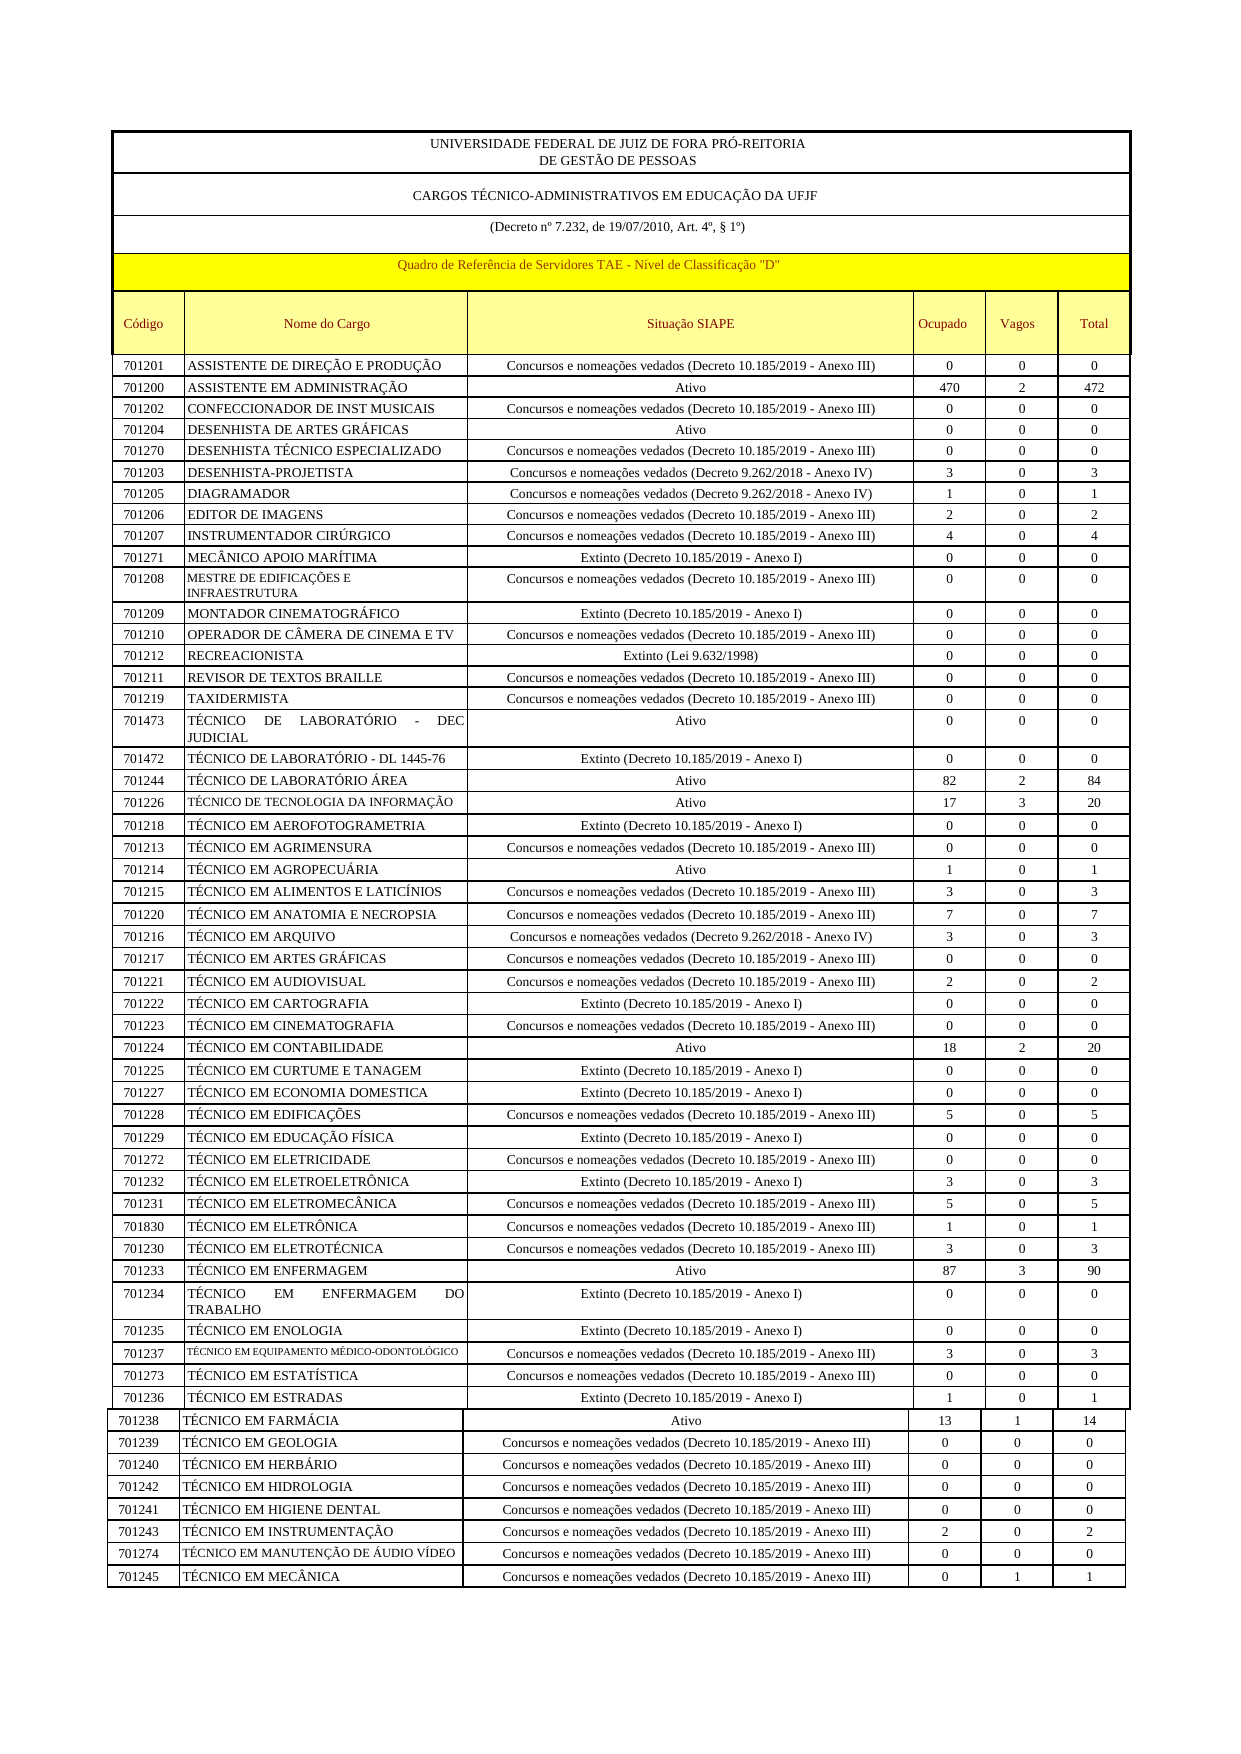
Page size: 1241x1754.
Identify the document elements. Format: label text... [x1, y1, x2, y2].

table_cell 3 [914, 926, 985, 947]
table_cell 20 [1059, 792, 1129, 813]
table_cell 5 [914, 1105, 985, 1125]
table_cell INSTRUMENTADOR CIRÚRGICO [185, 525, 467, 545]
table_cell 4 [1059, 525, 1129, 545]
table_cell TÉCNICO EM ELETRICIDADE [185, 1149, 467, 1170]
table_cell 3 [914, 1238, 985, 1259]
table_cell 0 [1059, 1015, 1129, 1036]
table_cell [986, 216, 1058, 252]
table_cell Extinto (Decreto 10.185/2019 - Anexo I) [468, 1320, 913, 1341]
table_cell 0 [986, 1194, 1057, 1214]
table_cell 0 [1059, 1320, 1129, 1341]
table_cell 0 [914, 948, 985, 969]
table_cell Concursos e nomeações vedados (Decreto 10.185/2019 - Anexo III) [468, 568, 913, 601]
table_cell 0 [914, 748, 985, 768]
table_cell 0 [1054, 1476, 1125, 1497]
table_cell TÉCNICO DE TECNOLOGIA DA INFORMAÇÃO [185, 792, 467, 813]
table_cell 2 [914, 504, 985, 524]
table_cell Extinto (Decreto 10.185/2019 - Anexo I) [468, 1127, 913, 1147]
table_cell 701228 [113, 1105, 184, 1125]
table_cell 3 [986, 1261, 1057, 1281]
table_cell DESENHISTA DE ARTES GRÁFICAS [185, 419, 467, 439]
table_cell 0 [986, 525, 1057, 545]
table_cell 0 [1059, 645, 1129, 665]
table_cell Ativo [468, 377, 913, 396]
table_cell [108, 746, 112, 768]
table_cell 0 [914, 419, 985, 439]
table_cell TÉCNICO EM AGRIMENSURA [185, 837, 467, 858]
table_cell [108, 601, 112, 622]
table_cell [108, 835, 112, 858]
table_cell 18 [914, 1038, 985, 1058]
table_cell 14 [1054, 1410, 1125, 1430]
table_cell 3 [1059, 926, 1129, 947]
table_cell Ativo [468, 1261, 913, 1281]
table_cell 0 [986, 547, 1057, 566]
table_cell 3 [1059, 462, 1129, 481]
table_cell [108, 686, 112, 708]
table_cell [1126, 1564, 1130, 1586]
table_cell Código [114, 292, 184, 354]
table_cell 701210 [113, 624, 184, 644]
table_cell 0 [914, 398, 985, 417]
table_cell 701271 [113, 547, 184, 566]
table_cell 5 [914, 1194, 985, 1214]
table_cell Concursos e nomeações vedados (Decreto 10.185/2019 - Anexo III) [468, 624, 913, 644]
table_cell Extinto (Decreto 10.185/2019 - Anexo I) [468, 815, 913, 835]
table_cell 20 [1059, 1038, 1129, 1058]
table_cell 0 [986, 904, 1057, 924]
table_cell [108, 709, 112, 746]
table_cell Ativo [468, 710, 913, 746]
table_cell 5 [1059, 1194, 1129, 1214]
table_cell [108, 418, 112, 439]
table_header UNIVERSIDADE FEDERAL DE JUIZ DE FORA PRÓ-REITORIA DE GESTÃO DE PESSOAS [184, 133, 913, 172]
table_cell Extinto (Decreto 10.185/2019 - Anexo I) [468, 1060, 913, 1081]
table_cell 0 [1059, 419, 1129, 439]
table_cell Extinto (Decreto 10.185/2019 - Anexo I) [468, 748, 913, 768]
table_cell 701238 [108, 1410, 179, 1430]
table_cell [114, 216, 184, 252]
table_cell 0 [1059, 547, 1129, 566]
table_cell [108, 545, 112, 566]
table_cell 701213 [113, 837, 184, 858]
table_cell 0 [1059, 1082, 1129, 1103]
table_cell 701209 [113, 603, 184, 622]
table_cell 2 [914, 971, 985, 991]
table_cell 90 [1059, 1261, 1129, 1281]
table_cell TÉCNICO EM ESTATÍSTICA [185, 1365, 467, 1386]
table_cell [108, 623, 112, 644]
table_cell [108, 503, 112, 524]
table_cell 0 [986, 1283, 1057, 1319]
table_cell 3 [1059, 1343, 1129, 1363]
table_cell 0 [909, 1476, 980, 1497]
table_cell 0 [986, 710, 1057, 746]
table_cell Ativo [464, 1410, 908, 1430]
table_cell Concursos e nomeações vedados (Decreto 10.185/2019 - Anexo III) [468, 948, 913, 969]
table_cell 0 [986, 1343, 1057, 1363]
table_cell Concursos e nomeações vedados (Decreto 10.185/2019 - Anexo III) [468, 1194, 913, 1214]
table_cell 2 [986, 770, 1057, 791]
table_cell [108, 481, 112, 502]
table_cell 3 [1059, 1238, 1129, 1259]
table_cell 0 [986, 926, 1057, 947]
table_cell CONFECCIONADOR DE INST MUSICAIS [185, 398, 467, 417]
table_cell 0 [1059, 624, 1129, 644]
table_cell 0 [1059, 993, 1129, 1014]
table_cell 0 [986, 1060, 1057, 1081]
table_cell 701205 [113, 483, 184, 502]
table_cell [1126, 1410, 1130, 1430]
table_cell [108, 1192, 112, 1214]
table_cell 701218 [113, 815, 184, 835]
table_cell [108, 1148, 112, 1170]
table_cell 0 [1059, 688, 1129, 708]
table_cell 0 [914, 1365, 985, 1386]
table_cell 0 [1059, 1365, 1129, 1386]
table_cell 701206 [113, 504, 184, 524]
table_cell 1 [1054, 1566, 1125, 1586]
table_cell [986, 174, 1058, 215]
table_cell 701245 [108, 1566, 179, 1586]
table_cell 0 [914, 547, 985, 566]
table_cell 0 [909, 1566, 980, 1586]
table_cell Concursos e nomeações vedados (Decreto 10.185/2019 - Anexo III) [464, 1476, 908, 1497]
table_cell [108, 1058, 112, 1081]
table_cell 0 [986, 993, 1057, 1014]
table_cell 701225 [113, 1060, 184, 1081]
table_cell Concursos e nomeações vedados (Decreto 10.185/2019 - Anexo III) [464, 1499, 908, 1519]
table_cell 0 [909, 1432, 980, 1452]
table_cell TÉCNICO EM ELETROELETRÔNICA [185, 1171, 467, 1192]
table_cell Concursos e nomeações vedados (Decreto 10.185/2019 - Anexo III) [468, 667, 913, 686]
table_cell 2 [1054, 1521, 1125, 1542]
table_cell 0 [982, 1499, 1052, 1519]
table_cell 1 [914, 483, 985, 502]
table_cell [108, 880, 112, 902]
table_cell Ativo [468, 419, 913, 439]
table_cell REVISOR DE TEXTOS BRAILLE [185, 667, 467, 686]
table_cell 701223 [113, 1015, 184, 1036]
table_cell 701224 [113, 1038, 184, 1058]
table_cell DIAGRAMADOR [185, 483, 467, 502]
table_cell 0 [914, 624, 985, 644]
table_cell Extinto (Decreto 10.185/2019 - Anexo I) [468, 603, 913, 622]
table_cell TÉCNICO EM ENOLOGIA [185, 1320, 467, 1341]
table_cell 701215 [113, 882, 184, 902]
table_cell [1058, 254, 1129, 290]
table_cell [108, 1319, 112, 1341]
table_cell [108, 947, 112, 969]
table_cell TÉCNICO EM EDIFICAÇÕES [185, 1105, 467, 1125]
table_cell TÉCNICO EM HERBÁRIO [180, 1454, 462, 1475]
table_cell 470 [914, 377, 985, 396]
table_cell 0 [986, 688, 1057, 708]
table_cell TÉCNICO EM INSTRUMENTAÇÃO [180, 1521, 462, 1542]
table_cell 0 [986, 603, 1057, 622]
table_cell 82 [914, 770, 985, 791]
table_cell 0 [914, 1082, 985, 1103]
table_cell 701232 [113, 1171, 184, 1192]
table_cell [1126, 1542, 1130, 1564]
table_cell Concursos e nomeações vedados (Decreto 10.185/2019 - Anexo III) [468, 1238, 913, 1259]
table_cell Concursos e nomeações vedados (Decreto 10.185/2019 - Anexo III) [468, 1105, 913, 1125]
table_cell TÉCNICO EM ALIMENTOS E LATICÍNIOS [185, 882, 467, 902]
table_cell TÉCNICO EM FARMÁCIA [180, 1410, 462, 1430]
table_cell 0 [986, 1082, 1057, 1103]
table_cell TÉCNICO EM CURTUME E TANAGEM [185, 1060, 467, 1081]
table_cell 0 [986, 1320, 1057, 1341]
table_cell 1 [1059, 859, 1129, 880]
table_cell [108, 1341, 112, 1363]
table_cell 701208 [113, 568, 184, 601]
table_cell 701212 [113, 645, 184, 665]
table_cell 701233 [113, 1261, 184, 1281]
table_cell [1058, 216, 1129, 252]
table_cell 0 [1059, 1127, 1129, 1147]
table_cell TÉCNICO EM CINEMATOGRAFIA [185, 1015, 467, 1036]
table_cell [986, 254, 1058, 290]
table_cell Concursos e nomeações vedados (Decreto 10.185/2019 - Anexo III) [468, 1149, 913, 1170]
table_cell CARGOS TÉCNICO-ADMINISTRATIVOS EM EDUCAÇÃO DA UFJF [184, 174, 913, 215]
table_cell ASSISTENTE EM ADMINISTRAÇÃO [185, 377, 467, 396]
table_cell [1126, 1497, 1130, 1519]
table_cell [913, 216, 986, 252]
table_header [1058, 133, 1129, 172]
table_cell 0 [1059, 667, 1129, 686]
table_cell 701272 [113, 1149, 184, 1170]
table_cell 0 [914, 645, 985, 665]
table_cell [108, 354, 112, 375]
table_cell 0 [986, 355, 1057, 375]
table_cell Extinto (Decreto 10.185/2019 - Anexo I) [468, 1387, 913, 1408]
table_cell Concursos e nomeações vedados (Decreto 10.185/2019 - Anexo III) [468, 1216, 913, 1237]
table_cell 0 [982, 1543, 1052, 1564]
table_cell 701221 [113, 971, 184, 991]
table_cell (Decreto nº 7.232, de 19/07/2010, Art. 4º, § 1º) [184, 216, 913, 252]
table_cell TÉCNICO EM ELETRÔNICA [185, 1216, 467, 1237]
table_cell [108, 1214, 112, 1237]
table_cell 701219 [113, 688, 184, 708]
table_cell 701231 [113, 1194, 184, 1214]
table_cell 0 [914, 1127, 985, 1147]
table_cell Extinto (Decreto 10.185/2019 - Anexo I) [468, 1082, 913, 1103]
table_cell 0 [986, 1387, 1057, 1408]
table_cell [108, 1170, 112, 1192]
table_cell 0 [986, 568, 1057, 601]
table_cell Ocupado [914, 292, 985, 354]
table_cell [108, 991, 112, 1014]
table_cell 87 [914, 1261, 985, 1281]
table_cell 0 [909, 1499, 980, 1519]
table_cell 2 [909, 1521, 980, 1542]
table_cell TÉCNICO EM ENFERMAGEM DO TRABALHO [185, 1283, 467, 1319]
table_cell 701243 [108, 1521, 179, 1542]
table_cell Ativo [468, 1038, 913, 1058]
table_cell MECÂNICO APOIO MARÍTIMA [185, 547, 467, 566]
table_cell TÉCNICO EM AUDIOVISUAL [185, 971, 467, 991]
table_cell 0 [1059, 948, 1129, 969]
table_cell 0 [986, 1105, 1057, 1125]
table_cell 0 [914, 603, 985, 622]
table_cell 0 [986, 815, 1057, 835]
table_cell 0 [1059, 568, 1129, 601]
table_cell Concursos e nomeações vedados (Decreto 9.262/2018 - Anexo IV) [468, 462, 913, 481]
table_cell 0 [986, 1171, 1057, 1192]
table_cell TÉCNICO DE LABORATÓRIO - DL 1445-76 [185, 748, 467, 768]
table_cell Situação SIAPE [468, 292, 913, 354]
table_cell [108, 791, 112, 813]
table_cell [108, 1281, 112, 1319]
table_cell [1058, 174, 1129, 215]
table_cell DESENHISTA TÉCNICO ESPECIALIZADO [185, 440, 467, 460]
table_cell 0 [914, 837, 985, 858]
table_cell Total [1059, 292, 1129, 354]
table_cell 701217 [113, 948, 184, 969]
table_cell [108, 439, 112, 460]
table_cell [108, 665, 112, 686]
table_cell [108, 1036, 112, 1058]
table_cell 0 [1059, 748, 1129, 768]
table_header [913, 133, 986, 172]
table_cell 0 [986, 859, 1057, 880]
table_cell 1 [914, 859, 985, 880]
table_cell TÉCNICO DE LABORATÓRIO - DEC JUDICIAL [185, 710, 467, 746]
table_cell 0 [986, 971, 1057, 991]
table_cell [108, 1103, 112, 1125]
table_cell TÉCNICO EM ARQUIVO [185, 926, 467, 947]
table_cell Concursos e nomeações vedados (Decreto 10.185/2019 - Anexo III) [468, 1343, 913, 1363]
table_cell Concursos e nomeações vedados (Decreto 10.185/2019 - Anexo III) [468, 504, 913, 524]
table_cell 701274 [108, 1543, 179, 1564]
table_cell TÉCNICO DE LABORATÓRIO ÁREA [185, 770, 467, 791]
table_cell 0 [914, 688, 985, 708]
table_cell Concursos e nomeações vedados (Decreto 10.185/2019 - Anexo III) [464, 1543, 908, 1564]
table_cell TÉCNICO EM ANATOMIA E NECROPSIA [185, 904, 467, 924]
table_cell 1 [982, 1566, 1052, 1586]
table_cell TÉCNICO EM AGROPECUÁRIA [185, 859, 467, 880]
table_cell 0 [986, 1015, 1057, 1036]
table_cell Concursos e nomeações vedados (Decreto 10.185/2019 - Anexo III) [468, 398, 913, 417]
table_cell [1126, 1519, 1130, 1542]
table_cell 0 [914, 993, 985, 1014]
table_cell 0 [986, 398, 1057, 417]
table_cell 0 [1054, 1454, 1125, 1475]
table_cell 701239 [108, 1432, 179, 1452]
table_cell MESTRE DE EDIFICAÇÕES E INFRAESTRUTURA [185, 568, 467, 601]
table_cell 4 [914, 525, 985, 545]
table_cell 0 [914, 710, 985, 746]
table_cell Concursos e nomeações vedados (Decreto 10.185/2019 - Anexo III) [468, 440, 913, 460]
table_cell 701222 [113, 993, 184, 1014]
table_cell TÉCNICO EM ESTRADAS [185, 1387, 467, 1408]
table_cell [108, 375, 112, 396]
table_cell Concursos e nomeações vedados (Decreto 10.185/2019 - Anexo III) [464, 1454, 908, 1475]
table_cell 1 [914, 1387, 985, 1408]
table_cell [108, 969, 112, 991]
table_cell Ativo [468, 792, 913, 813]
table_cell 701237 [113, 1343, 184, 1363]
table_cell 701216 [113, 926, 184, 947]
table_cell [1126, 1430, 1130, 1452]
table_cell 701242 [108, 1476, 179, 1497]
table_cell MONTADOR CINEMATOGRÁFICO [185, 603, 467, 622]
table_cell 3 [1059, 1171, 1129, 1192]
table_cell TÉCNICO EM EQUIPAMENTO MÉDICO-ODONTOLÓGICO [185, 1343, 467, 1363]
table_cell RECREACIONISTA [185, 645, 467, 665]
table_cell [108, 396, 112, 417]
table_cell [108, 925, 112, 947]
table_cell 0 [986, 1216, 1057, 1237]
table_cell Concursos e nomeações vedados (Decreto 10.185/2019 - Anexo III) [468, 525, 913, 545]
table_cell 0 [914, 355, 985, 375]
table_cell TÉCNICO EM MECÂNICA [180, 1566, 462, 1586]
table_cell [108, 460, 112, 481]
table_cell 0 [986, 440, 1057, 460]
table_cell TÉCNICO EM GEOLOGIA [180, 1432, 462, 1452]
table_cell 0 [986, 1238, 1057, 1259]
table_cell Quadro de Referência de Servidores TAE - Nível de Classificação "D" [184, 254, 913, 290]
table_cell 701202 [113, 398, 184, 417]
table_cell Nome do Cargo [185, 292, 467, 354]
table_cell Extinto (Decreto 10.185/2019 - Anexo I) [468, 993, 913, 1014]
table_cell [114, 254, 184, 290]
table_cell 701234 [113, 1283, 184, 1319]
table_cell 701204 [113, 419, 184, 439]
table_cell 0 [982, 1521, 1052, 1542]
table_cell Ativo [468, 859, 913, 880]
table_cell [108, 566, 112, 601]
table_cell Extinto (Decreto 10.185/2019 - Anexo I) [468, 1171, 913, 1192]
table_cell TÉCNICO EM ARTES GRÁFICAS [185, 948, 467, 969]
table_cell 3 [914, 882, 985, 902]
table_cell 0 [914, 1320, 985, 1341]
table_cell 0 [914, 667, 985, 686]
table_cell 1 [982, 1410, 1052, 1430]
table_cell 701472 [113, 748, 184, 768]
table_cell Concursos e nomeações vedados (Decreto 10.185/2019 - Anexo III) [468, 355, 913, 375]
table_cell EDITOR DE IMAGENS [185, 504, 467, 524]
table_cell 17 [914, 792, 985, 813]
table_cell 2 [1059, 504, 1129, 524]
table_cell [108, 813, 112, 835]
table_cell 2 [1059, 971, 1129, 991]
table_cell [108, 524, 112, 545]
table_cell 0 [986, 667, 1057, 686]
table_cell 0 [982, 1476, 1052, 1497]
table_cell 7 [914, 904, 985, 924]
table_cell [108, 644, 112, 665]
table_cell 0 [982, 1454, 1052, 1475]
table_cell [1126, 1453, 1130, 1475]
table_cell 0 [986, 882, 1057, 902]
table_cell Concursos e nomeações vedados (Decreto 10.185/2019 - Anexo III) [468, 688, 913, 708]
table_cell 1 [1059, 1216, 1129, 1237]
table_cell 701236 [113, 1387, 184, 1408]
table_cell 701214 [113, 859, 184, 880]
table_cell TÉCNICO EM ENFERMAGEM [185, 1261, 467, 1281]
table_cell [114, 174, 184, 215]
table_cell 0 [986, 419, 1057, 439]
table_cell 701241 [108, 1499, 179, 1519]
table_cell 0 [909, 1454, 980, 1475]
table_cell Concursos e nomeações vedados (Decreto 9.262/2018 - Anexo IV) [468, 483, 913, 502]
table_cell 13 [909, 1410, 980, 1430]
table_cell 701227 [113, 1082, 184, 1103]
table_cell 701200 [113, 377, 184, 396]
table_cell TÉCNICO EM CONTABILIDADE [185, 1038, 467, 1058]
table_cell TÉCNICO EM HIDROLOGIA [180, 1476, 462, 1497]
table_cell [108, 769, 112, 791]
table_cell TAXIDERMISTA [185, 688, 467, 708]
table_cell [108, 1259, 112, 1281]
table_cell 5 [1059, 1105, 1129, 1125]
table_cell 701473 [113, 710, 184, 746]
table_cell 701830 [113, 1216, 184, 1237]
table_cell 2 [986, 377, 1057, 396]
table_cell 0 [914, 440, 985, 460]
table_cell 0 [986, 748, 1057, 768]
table_cell 701220 [113, 904, 184, 924]
table_cell [108, 858, 112, 880]
table_cell ASSISTENTE DE DIREÇÃO E PRODUÇÃO [185, 355, 467, 375]
table_cell Concursos e nomeações vedados (Decreto 10.185/2019 - Anexo III) [468, 882, 913, 902]
table_header [986, 133, 1058, 172]
table_cell 2 [986, 1038, 1057, 1058]
table_cell [108, 1014, 112, 1036]
table_cell Concursos e nomeações vedados (Decreto 10.185/2019 - Anexo III) [464, 1521, 908, 1542]
table_cell 0 [986, 1127, 1057, 1147]
table_cell TÉCNICO EM AEROFOTOGRAMETRIA [185, 815, 467, 835]
table_cell [1126, 1475, 1130, 1497]
table_cell [108, 902, 112, 924]
table_cell 0 [986, 504, 1057, 524]
table_cell [108, 1237, 112, 1259]
table_cell TÉCNICO EM CARTOGRAFIA [185, 993, 467, 1014]
table_cell 3 [1059, 882, 1129, 902]
table_cell Concursos e nomeações vedados (Decreto 10.185/2019 - Anexo III) [464, 1566, 908, 1586]
table_cell TÉCNICO EM EDUCAÇÃO FÍSICA [185, 1127, 467, 1147]
table_cell Concursos e nomeações vedados (Decreto 10.185/2019 - Anexo III) [468, 971, 913, 991]
table_cell 701201 [113, 355, 184, 375]
table_cell 3 [914, 1171, 985, 1192]
table_cell 472 [1059, 377, 1129, 396]
table_header [114, 133, 184, 172]
table_cell 0 [1054, 1432, 1125, 1452]
table_cell 0 [1054, 1543, 1125, 1564]
table_cell DESENHISTA-PROJETISTA [185, 462, 467, 481]
table_cell 0 [1059, 815, 1129, 835]
table_cell 701226 [113, 792, 184, 813]
table_cell 0 [986, 624, 1057, 644]
table_cell 3 [914, 1343, 985, 1363]
table_cell 0 [1059, 710, 1129, 746]
table_cell 0 [986, 1149, 1057, 1170]
table_cell Concursos e nomeações vedados (Decreto 10.185/2019 - Anexo III) [464, 1432, 908, 1452]
table_cell Concursos e nomeações vedados (Decreto 10.185/2019 - Anexo III) [468, 1365, 913, 1386]
table_cell 0 [914, 1283, 985, 1319]
table_cell 701244 [113, 770, 184, 791]
table_cell Concursos e nomeações vedados (Decreto 10.185/2019 - Anexo III) [468, 904, 913, 924]
table_cell 0 [914, 1015, 985, 1036]
table_cell 701270 [113, 440, 184, 460]
table_cell [913, 174, 986, 215]
table_cell 701203 [113, 462, 184, 481]
table_cell Concursos e nomeações vedados (Decreto 9.262/2018 - Anexo IV) [468, 926, 913, 947]
table_cell 0 [914, 1149, 985, 1170]
table_cell 0 [1059, 603, 1129, 622]
table_cell 0 [1059, 1060, 1129, 1081]
table_cell 0 [986, 483, 1057, 502]
table_cell TÉCNICO EM ECONOMIA DOMESTICA [185, 1082, 467, 1103]
table_cell 701229 [113, 1127, 184, 1147]
table_cell 3 [914, 462, 985, 481]
table_cell 0 [1059, 355, 1129, 375]
table_cell 0 [982, 1432, 1052, 1452]
table_cell Ativo [468, 770, 913, 791]
table_cell 3 [986, 792, 1057, 813]
table_cell 0 [1059, 1283, 1129, 1319]
table_cell Extinto (Lei 9.632/1998) [468, 645, 913, 665]
table_cell 701211 [113, 667, 184, 686]
table_cell 1 [1059, 483, 1129, 502]
table_cell 0 [909, 1543, 980, 1564]
table_cell 0 [914, 568, 985, 601]
table_cell 0 [986, 948, 1057, 969]
table_cell Extinto (Decreto 10.185/2019 - Anexo I) [468, 547, 913, 566]
table_cell 0 [1059, 440, 1129, 460]
table_cell 0 [914, 815, 985, 835]
table_cell 84 [1059, 770, 1129, 791]
table_cell 0 [1059, 1149, 1129, 1170]
table_cell TÉCNICO EM ELETROMECÂNICA [185, 1194, 467, 1214]
table_cell 0 [914, 1060, 985, 1081]
table_cell 7 [1059, 904, 1129, 924]
table_cell [108, 1081, 112, 1103]
table_cell 701207 [113, 525, 184, 545]
table_cell 701230 [113, 1238, 184, 1259]
table_cell Concursos e nomeações vedados (Decreto 10.185/2019 - Anexo III) [468, 837, 913, 858]
table_cell 701273 [113, 1365, 184, 1386]
table_cell 0 [986, 1365, 1057, 1386]
table_cell 0 [986, 462, 1057, 481]
table_cell 1 [1059, 1387, 1129, 1408]
table_cell [108, 1363, 112, 1386]
table_cell Vagos [986, 292, 1057, 354]
table_cell 0 [1054, 1499, 1125, 1519]
table_cell 0 [1059, 398, 1129, 417]
table_cell [108, 1386, 112, 1408]
table_cell TÉCNICO EM MANUTENÇÃO DE ÁUDIO VÍDEO [180, 1543, 462, 1564]
table_cell 1 [914, 1216, 985, 1237]
table_cell [913, 254, 986, 290]
table_cell TÉCNICO EM ELETROTÉCNICA [185, 1238, 467, 1259]
table_cell 701240 [108, 1454, 179, 1475]
table_cell 0 [986, 837, 1057, 858]
table_cell Extinto (Decreto 10.185/2019 - Anexo I) [468, 1283, 913, 1319]
table_cell 0 [986, 645, 1057, 665]
table_cell TÉCNICO EM HIGIENE DENTAL [180, 1499, 462, 1519]
table_cell 0 [1059, 837, 1129, 858]
table_cell Concursos e nomeações vedados (Decreto 10.185/2019 - Anexo III) [468, 1015, 913, 1036]
table_cell 701235 [113, 1320, 184, 1341]
table_cell [108, 1125, 112, 1147]
table_cell OPERADOR DE CÂMERA DE CINEMA E TV [185, 624, 467, 644]
